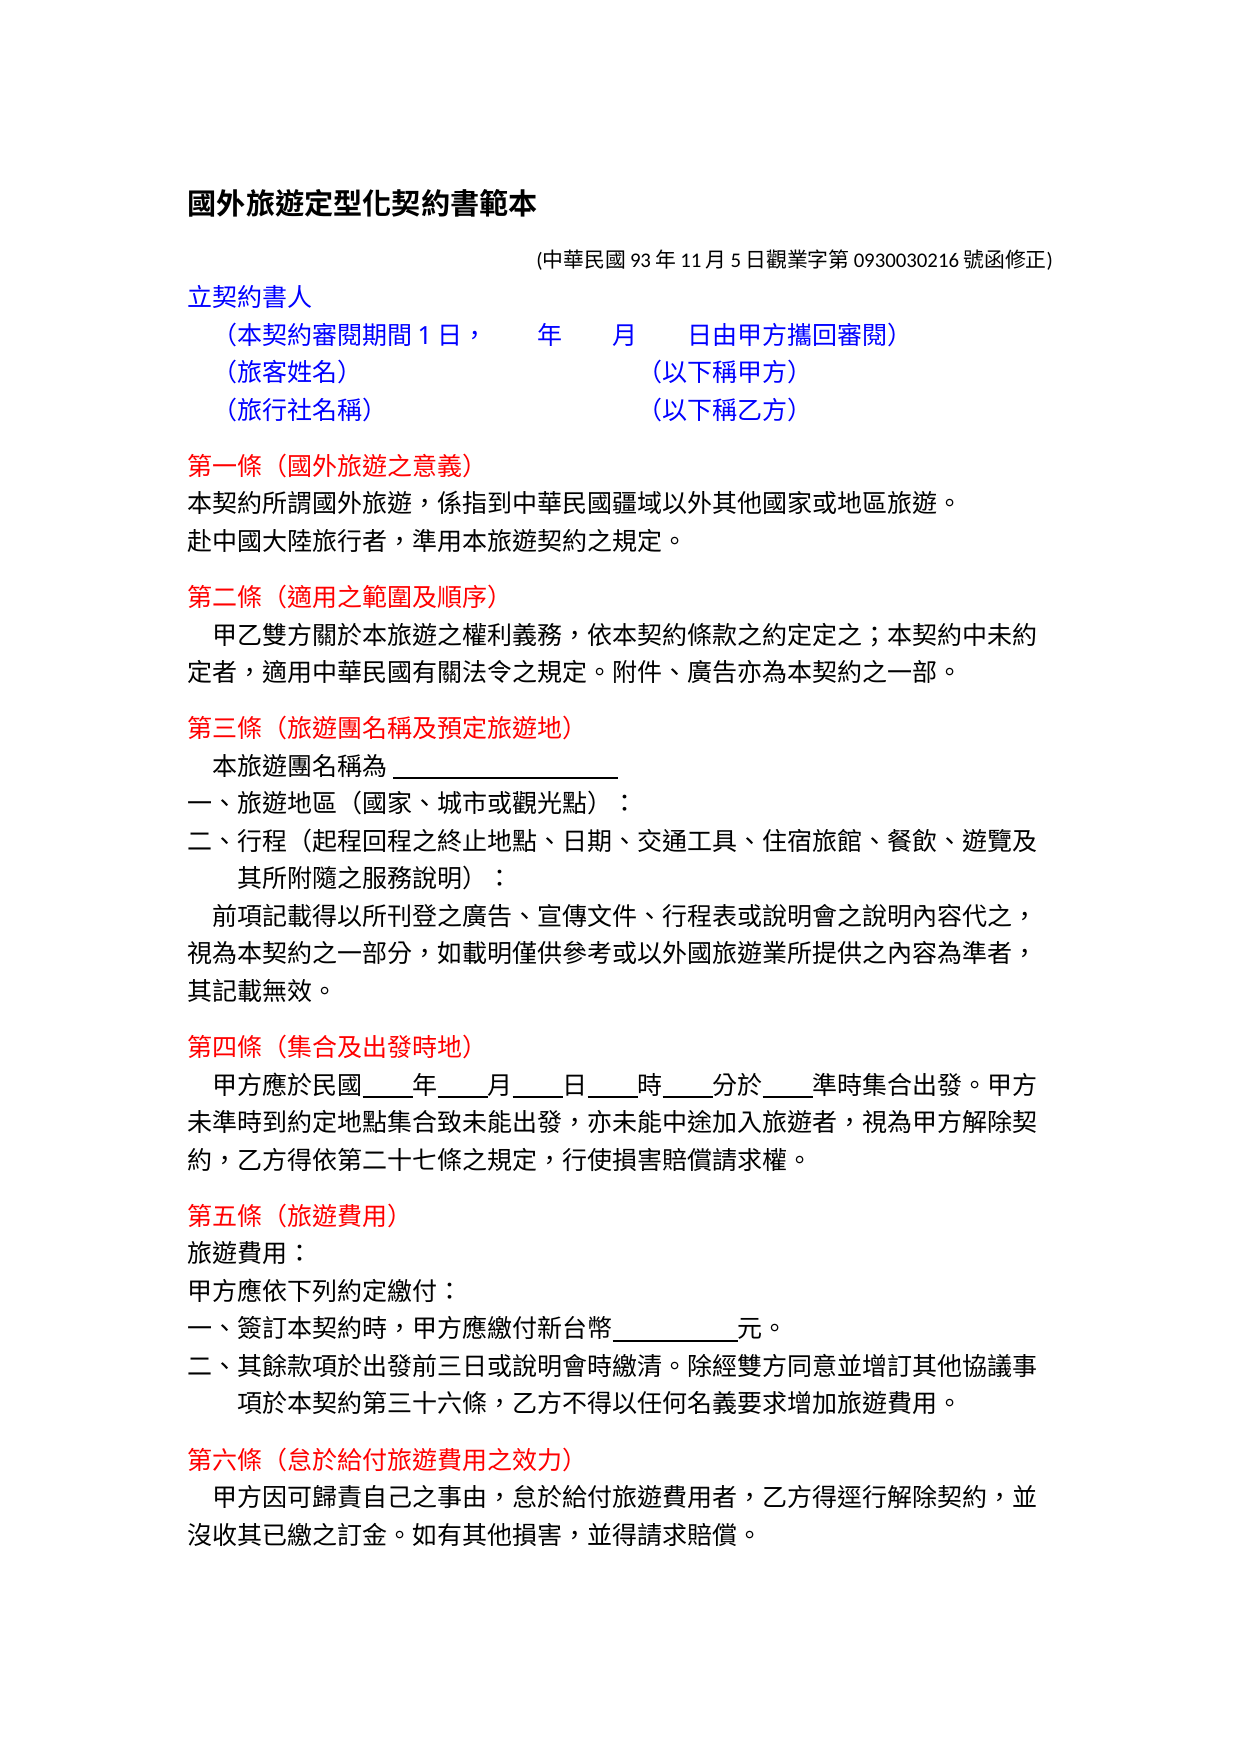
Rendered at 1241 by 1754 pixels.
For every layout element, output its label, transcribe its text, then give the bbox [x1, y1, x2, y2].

text 前項記載得以所刊登之廣告、宣傳文件、行程表或說明會之說明內容代之，視為本契約之一部分，如載明僅供參考或以外國旅遊業所提供之內容為準者，其記載無效。 [187, 896, 1053, 1008]
text 立契約書人 [187, 277, 1053, 314]
text 甲乙雙方關於本旅遊之權利義務，依本契約條款之約定定之；本契約中未約定者，適用中華民國有關法令之規定。附件、廣告亦為本契約之一部。 [187, 614, 1053, 689]
text 第五條（旅遊費用） [187, 1196, 1053, 1233]
text 一、簽訂本契約時，甲方應繳付新台幣 元。 [187, 1308, 1053, 1346]
text 一、旅遊地區（國家、城市或觀光點）： [187, 783, 1053, 821]
text （旅行社名稱） （以下稱乙方） [212, 389, 1053, 427]
text （本契約審閱期間1日， 年 月 日由甲方攜回審閱） [212, 314, 1053, 352]
text 第六條（怠於給付旅遊費用之效力） [187, 1439, 1053, 1477]
text 國外旅遊定型化契約書範本 [187, 164, 1053, 239]
text 第三條（旅遊團名稱及預定旅遊地） [187, 708, 1053, 746]
text 第二條（適用之範圍及順序） [187, 577, 1053, 614]
text 二、其餘款項於出發前三日或說明會時繳清。除經雙方同意並增訂其他協議事項於本契約第三十六條，乙方不得以任何名義要求增加旅遊費用。 [187, 1346, 1053, 1421]
text 本旅遊團名稱為 [187, 746, 1053, 783]
text 本契約所謂國外旅遊，係指到中華民國疆域以外其他國家或地區旅遊。 [187, 483, 1053, 521]
text 甲方應於民國 年 月 日 時 分於 準時集合出發。甲方未準時到約定地點集合致未能出發，亦未能中途加入旅遊者，視為甲方解除契約，乙方得依第二十七條之規定，行使損害賠償請求權。 [187, 1064, 1053, 1177]
text 赴中國大陸旅行者，準用本旅遊契約之規定。 [187, 521, 1053, 558]
text 旅遊費用： [187, 1233, 1053, 1271]
text 二、行程（起程回程之終止地點、日期、交通工具、住宿旅館、餐飲、遊覽及其所附隨之服務說明）： [187, 821, 1053, 896]
text 第四條（集合及出發時地） [187, 1027, 1053, 1064]
text (中華民國93年11月5日觀業字第0930030216號函修正) [187, 239, 1053, 277]
text 甲方因可歸責自己之事由，怠於給付旅遊費用者，乙方得逕行解除契約，並沒收其已繳之訂金。如有其他損害，並得請求賠償。 [187, 1477, 1053, 1552]
text 第一條（國外旅遊之意義） [187, 446, 1053, 483]
text （旅客姓名） （以下稱甲方） [212, 352, 1053, 389]
text 甲方應依下列約定繳付： [187, 1271, 1053, 1308]
